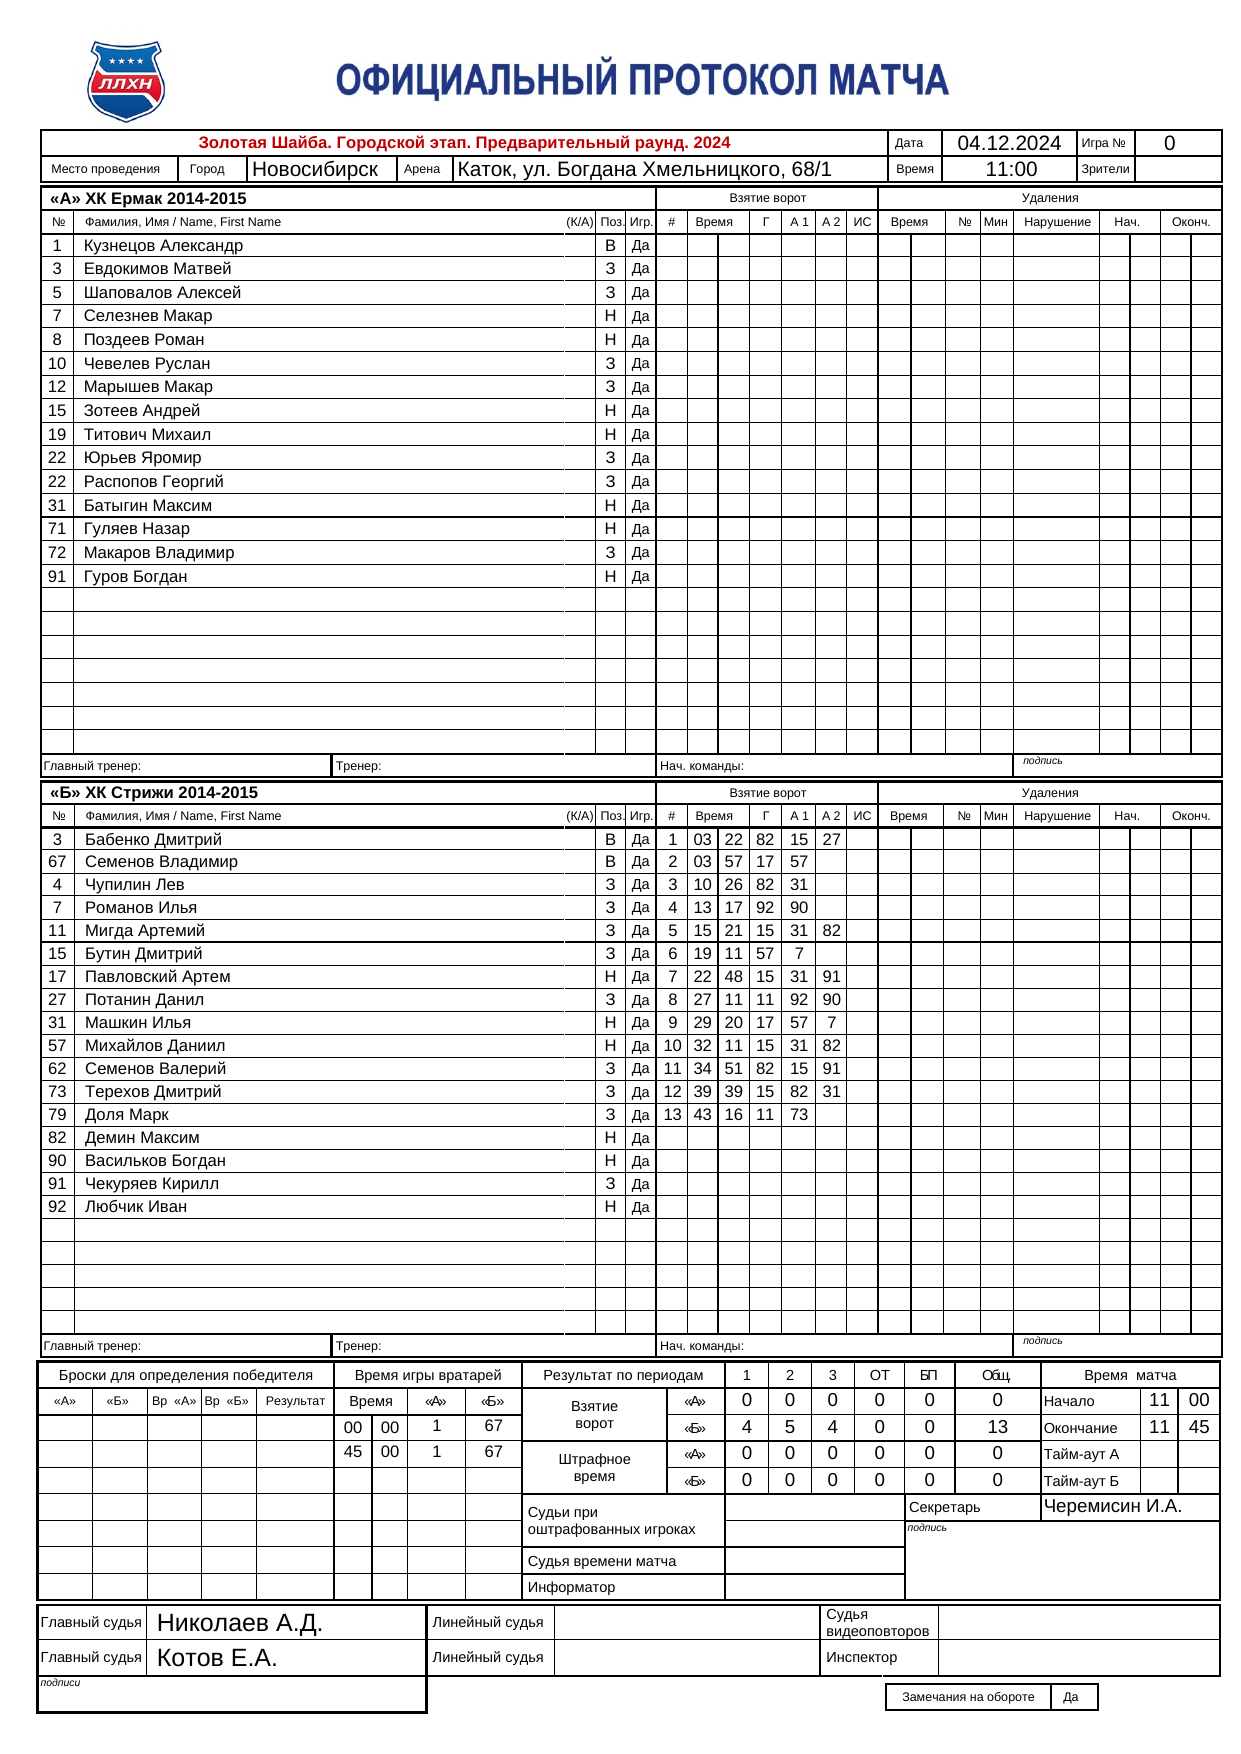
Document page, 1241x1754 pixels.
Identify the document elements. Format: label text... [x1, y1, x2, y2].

table_cell Селезнев Макар [74, 305, 564, 327]
table_cell [1131, 541, 1160, 564]
table_cell 31 [782, 874, 815, 895]
table_cell [1192, 352, 1221, 374]
table_cell [1161, 1150, 1190, 1172]
table_cell [657, 612, 687, 634]
table_cell [879, 565, 910, 587]
table_header Да [1052, 1685, 1097, 1709]
table_cell [1100, 305, 1129, 327]
table_cell [1131, 565, 1160, 587]
table_cell [981, 470, 1013, 493]
table_cell [847, 423, 877, 445]
table_cell [1192, 446, 1221, 469]
table_cell [688, 470, 717, 493]
table_cell [939, 1640, 1219, 1675]
table_cell [816, 352, 846, 374]
table_cell Тренер: [333, 755, 655, 776]
table_cell [565, 1081, 595, 1103]
table_cell Да [626, 352, 655, 374]
table_cell 16 [719, 1104, 749, 1126]
table_header Игра № [1078, 131, 1134, 155]
table_cell [1100, 518, 1129, 540]
table_cell [816, 683, 846, 706]
table_cell [688, 1288, 717, 1310]
table_cell [688, 1173, 717, 1195]
table_cell 5 [769, 1415, 811, 1440]
table_cell [719, 305, 749, 327]
table_cell [1161, 730, 1190, 753]
table_cell [565, 1035, 595, 1057]
table_cell [1192, 730, 1221, 753]
table_cell [847, 281, 877, 303]
table_cell [335, 1468, 371, 1493]
table_cell [1100, 636, 1129, 658]
table_cell [719, 1173, 749, 1195]
table_cell [626, 730, 655, 753]
table_cell [148, 1441, 201, 1467]
table_header Дата [889, 131, 941, 155]
table_cell [750, 235, 781, 256]
table_cell [1014, 565, 1099, 587]
table_cell [816, 257, 846, 280]
table_cell [1192, 683, 1221, 706]
table_cell 90 [816, 989, 846, 1011]
table_cell З [596, 281, 625, 303]
table_cell [596, 636, 625, 658]
table_cell [626, 659, 655, 682]
table_cell [981, 1104, 1013, 1126]
table_cell [1161, 1219, 1190, 1241]
table_cell [565, 470, 595, 493]
table_cell Да [626, 1127, 655, 1149]
table_cell [657, 328, 687, 351]
table_cell [750, 352, 781, 374]
table_cell [1014, 305, 1099, 327]
table_cell [373, 1521, 407, 1546]
table_cell [1014, 1173, 1099, 1195]
table_cell [912, 683, 945, 706]
table_cell [1100, 1012, 1129, 1033]
table_cell [782, 1265, 815, 1287]
table_cell [1100, 874, 1129, 895]
table_cell [879, 966, 910, 987]
table_cell 0 [769, 1468, 811, 1493]
table_cell [879, 470, 910, 493]
table_cell [726, 1548, 904, 1573]
table_cell 67 [42, 850, 74, 872]
table_cell 15 [42, 399, 73, 422]
table_cell [912, 943, 943, 964]
table_cell Тренер: [333, 1335, 655, 1356]
table_cell 03 [688, 850, 717, 872]
table_cell [750, 659, 781, 682]
table_cell Тайм-аут Б [1042, 1468, 1140, 1493]
table_cell [202, 1416, 256, 1440]
table_cell Судья времени матча [523, 1548, 724, 1573]
table_cell [816, 636, 846, 658]
table_cell [688, 423, 717, 445]
table_cell [1161, 683, 1190, 706]
table_cell 12 [657, 1081, 687, 1103]
table_cell 7 [657, 966, 687, 987]
table_header Результат по периодам [523, 1363, 724, 1387]
table_cell [1192, 920, 1221, 941]
table_cell [1014, 1150, 1099, 1172]
table_cell Да [626, 494, 655, 516]
table_cell 11 [719, 1035, 749, 1057]
table_cell [688, 446, 717, 469]
table_cell Оконч. [1161, 805, 1221, 826]
table_cell [782, 588, 815, 611]
table_cell [1131, 446, 1160, 469]
table_cell 9 [657, 1012, 687, 1033]
table_cell [1014, 612, 1099, 634]
table_cell [944, 1311, 980, 1333]
table_cell [1131, 588, 1160, 611]
table_cell 5 [657, 920, 687, 941]
table_cell [847, 1012, 877, 1033]
table_cell [1100, 896, 1129, 918]
table_cell [816, 235, 846, 256]
table_cell [657, 1219, 687, 1241]
table_cell «А» [39, 1389, 92, 1413]
table_cell [981, 730, 1013, 753]
table_header Время матча [1042, 1363, 1219, 1387]
table_cell [1192, 305, 1221, 327]
table_cell [257, 1468, 333, 1493]
table_cell 7 [42, 305, 73, 327]
table_cell [565, 1173, 595, 1195]
table_cell [912, 1012, 943, 1033]
table_cell [74, 683, 564, 706]
table_cell Линейный судья [428, 1640, 554, 1675]
table_cell [657, 305, 687, 327]
table_cell 45 [335, 1441, 371, 1467]
table_cell 15 [688, 920, 717, 941]
table_cell [565, 1150, 595, 1172]
table_cell [1100, 423, 1129, 445]
table_cell [657, 683, 687, 706]
table_cell 00 [335, 1416, 371, 1440]
table_cell Н [596, 966, 625, 987]
table_cell [816, 1173, 846, 1195]
table_cell Да [626, 470, 655, 493]
table_cell З [596, 1173, 625, 1195]
table_cell Судья видеоповторов [821, 1606, 938, 1639]
table_cell [1192, 423, 1221, 445]
table_cell [565, 707, 595, 729]
table_header Общ. [956, 1363, 1040, 1387]
table_cell [596, 588, 625, 611]
table_cell [1161, 352, 1190, 374]
table_cell [1192, 1150, 1221, 1172]
table_cell Поз. [596, 211, 625, 233]
table_cell [1100, 1311, 1129, 1333]
table_cell [1161, 850, 1190, 872]
table_cell [981, 541, 1013, 564]
table_cell [879, 874, 910, 895]
table_cell [912, 1104, 943, 1126]
table_cell [981, 612, 1013, 634]
table_cell [555, 1640, 819, 1675]
table_header Взятие ворот [657, 783, 877, 803]
table_cell З [596, 896, 625, 918]
table_cell подписи [39, 1677, 425, 1711]
table_cell 22 [42, 470, 73, 493]
table_cell [912, 612, 945, 634]
table_cell [847, 1242, 877, 1264]
table_cell [944, 1219, 980, 1241]
table_cell [1100, 1035, 1129, 1057]
table_cell [883, 1677, 1220, 1681]
table_cell [39, 1521, 92, 1546]
table_cell Семенов Валерий [75, 1058, 564, 1079]
table_cell [1161, 1288, 1190, 1310]
table_cell Да [626, 399, 655, 422]
table_cell [912, 565, 945, 587]
table_cell [750, 518, 781, 540]
table_cell [782, 659, 815, 682]
table_cell [719, 1196, 749, 1218]
table_cell Главный судья [39, 1606, 146, 1639]
table_cell Игр. [626, 211, 655, 233]
table_cell [782, 636, 815, 658]
table_cell [847, 683, 877, 706]
table_cell [1161, 565, 1190, 587]
table_cell [1192, 1173, 1221, 1195]
table_cell [944, 874, 980, 895]
table_cell [565, 943, 595, 964]
table_cell [847, 874, 877, 895]
table_cell Главный тренер: [42, 1335, 330, 1356]
table_cell [688, 235, 717, 256]
table_cell [944, 850, 980, 872]
table_cell [719, 423, 749, 445]
table_cell [1100, 989, 1129, 1011]
table_cell [42, 1265, 74, 1287]
table_cell [816, 1219, 846, 1241]
table_cell 31 [782, 1035, 815, 1057]
table_cell [1014, 1035, 1099, 1057]
table_cell [944, 966, 980, 987]
table_cell «А» [668, 1389, 724, 1413]
table_cell [847, 494, 877, 516]
table_cell [719, 470, 749, 493]
table_cell [1100, 257, 1129, 280]
table_cell «А» [408, 1389, 465, 1413]
table_cell [912, 518, 945, 540]
table_cell [1100, 376, 1129, 398]
table_cell [1161, 399, 1190, 422]
table_cell [626, 588, 655, 611]
table_cell [565, 612, 595, 634]
table_cell 0 [726, 1442, 768, 1467]
table_cell 11 [750, 989, 781, 1011]
table_cell [1192, 1219, 1221, 1241]
table_cell [1014, 730, 1099, 753]
table_cell [148, 1547, 201, 1573]
table_cell [688, 399, 717, 422]
table_cell [596, 1242, 625, 1264]
table_cell З [596, 352, 625, 374]
table_cell [981, 659, 1013, 682]
table_cell [257, 1441, 333, 1467]
table_cell [1131, 1219, 1160, 1241]
table_cell 1 [657, 829, 687, 849]
table_cell [1100, 1173, 1129, 1195]
table_cell [1161, 874, 1190, 895]
table_cell (К/А) [565, 805, 595, 826]
table_cell [565, 829, 595, 849]
table_cell Н [596, 328, 625, 351]
table_cell [981, 1311, 1013, 1333]
table_cell [688, 352, 717, 374]
table_cell З [596, 943, 625, 964]
table_cell [1014, 874, 1099, 895]
table_header 0 [1136, 131, 1221, 155]
table_cell [93, 1494, 147, 1520]
table_cell [1131, 1150, 1160, 1172]
table_cell [39, 1416, 92, 1440]
table_cell «Б» [93, 1389, 147, 1413]
table_cell 82 [816, 1035, 846, 1057]
table_cell 4 [812, 1415, 854, 1440]
table_cell [782, 518, 815, 540]
table_cell [565, 399, 595, 422]
table_cell З [596, 989, 625, 1011]
table_cell № [946, 211, 980, 233]
table_cell [1192, 470, 1221, 493]
table_cell Место проведения [42, 157, 177, 181]
table_cell [750, 636, 781, 658]
table_cell [626, 1242, 655, 1264]
table_cell [912, 1196, 943, 1218]
table_cell 11 [750, 1104, 781, 1126]
table_cell 10 [688, 874, 717, 895]
table_cell [912, 1058, 943, 1079]
table_cell Да [626, 376, 655, 398]
table_cell [1131, 896, 1160, 918]
table_cell Мин [981, 805, 1013, 826]
table_cell [1014, 376, 1099, 398]
table_cell Да [626, 989, 655, 1011]
table_cell Гуров Богдан [74, 565, 564, 587]
table_cell [1131, 257, 1160, 280]
table_cell [93, 1574, 147, 1599]
table_cell [912, 423, 945, 445]
table_cell [1141, 1441, 1177, 1467]
table_cell 15 [750, 1081, 781, 1103]
table_cell Мигда Артемий [75, 920, 564, 941]
table_cell 0 [769, 1389, 811, 1413]
table_cell [946, 541, 980, 564]
table_cell Доля Марк [75, 1104, 564, 1126]
table_cell [981, 1196, 1013, 1218]
table_header Замечания на обороте [887, 1685, 1050, 1709]
table_cell [879, 829, 910, 849]
table_cell [42, 1242, 74, 1264]
table_cell [657, 494, 687, 516]
table_cell 7 [42, 896, 74, 918]
table_cell [981, 423, 1013, 445]
table_cell 11 [719, 989, 749, 1011]
table_cell Н [596, 518, 625, 540]
table_cell [688, 1242, 717, 1264]
table_cell 0 [769, 1442, 811, 1467]
table_cell [1131, 1058, 1160, 1079]
table_cell [42, 588, 73, 611]
table_cell [688, 1127, 717, 1149]
table_cell [816, 1196, 846, 1218]
table_cell [1141, 1468, 1177, 1493]
table_cell Время [688, 805, 749, 826]
table_cell [879, 1173, 910, 1195]
table_cell [816, 541, 846, 564]
table_cell [1131, 636, 1160, 658]
table_cell [816, 1150, 846, 1172]
table_cell [74, 588, 564, 611]
table_cell [981, 399, 1013, 422]
table_cell Котов Е.А. [147, 1640, 425, 1675]
table_cell 3 [657, 874, 687, 895]
table_cell Да [626, 920, 655, 941]
table_cell [719, 1265, 749, 1287]
table_cell № [42, 805, 74, 826]
table_cell Н [596, 423, 625, 445]
table_cell [981, 1150, 1013, 1172]
table_cell Инспектор [821, 1640, 938, 1675]
table_cell [335, 1494, 371, 1520]
table_cell [1161, 1196, 1190, 1218]
table_cell [782, 1219, 815, 1241]
table_cell З [596, 1081, 625, 1103]
table_cell [879, 612, 910, 634]
table_cell [688, 1219, 717, 1241]
table_cell [816, 494, 846, 516]
table_cell [39, 1441, 92, 1467]
table_cell Да [626, 257, 655, 280]
table_cell [1014, 943, 1099, 964]
table_cell 15 [750, 1035, 781, 1057]
table_cell Информатор [523, 1575, 724, 1599]
table_cell [750, 707, 781, 729]
table_cell [946, 376, 980, 398]
table_cell [657, 1173, 687, 1195]
table_cell [946, 636, 980, 658]
table_cell 32 [688, 1035, 717, 1057]
table_cell [565, 1196, 595, 1218]
table_cell [816, 588, 846, 611]
table_cell [565, 1219, 595, 1241]
table_cell [1161, 829, 1190, 849]
table_cell [148, 1416, 201, 1440]
table_cell [93, 1468, 147, 1493]
table_cell Да [626, 1104, 655, 1126]
table_cell [202, 1441, 256, 1467]
table_cell [981, 874, 1013, 895]
table_cell [626, 636, 655, 658]
table_cell [1161, 423, 1190, 445]
table_cell [946, 494, 980, 516]
table_cell 0 [855, 1389, 904, 1413]
table_cell [1179, 1441, 1219, 1467]
table_cell [408, 1468, 465, 1493]
table_cell [1100, 943, 1129, 964]
table_cell [816, 730, 846, 753]
table_cell [565, 1265, 595, 1287]
table_cell Зотеев Андрей [74, 399, 564, 422]
table_cell 5 [42, 281, 73, 303]
table_cell [750, 1150, 781, 1172]
table_cell [981, 707, 1013, 729]
table_cell Да [626, 281, 655, 303]
table_cell [626, 1265, 655, 1287]
table_cell [944, 1288, 980, 1310]
table_cell [1014, 494, 1099, 516]
table_cell [657, 352, 687, 374]
table_cell 15 [782, 829, 815, 849]
table_cell [981, 376, 1013, 398]
table_cell [1100, 1127, 1129, 1149]
table_cell З [596, 1058, 625, 1079]
table_cell [847, 920, 877, 941]
table_cell [1192, 896, 1221, 918]
table_cell [879, 1265, 910, 1287]
table_cell [944, 1058, 980, 1079]
table_cell [1192, 874, 1221, 895]
table_cell [688, 707, 717, 729]
table_cell [782, 565, 815, 587]
table_cell [596, 659, 625, 682]
table_cell [1161, 1012, 1190, 1033]
table_cell [981, 328, 1013, 351]
table_cell [657, 1196, 687, 1218]
table_cell [93, 1547, 147, 1573]
table_cell Н [596, 1150, 625, 1172]
table_cell [1131, 1288, 1160, 1310]
table_cell [944, 989, 980, 1011]
table_cell [1131, 518, 1160, 540]
table_cell 72 [42, 541, 73, 564]
table_cell [1192, 1081, 1221, 1103]
table_cell [596, 707, 625, 729]
table_cell [912, 446, 945, 469]
table_cell [688, 730, 717, 753]
table_cell [565, 1104, 595, 1126]
table_cell [944, 829, 980, 849]
table_cell [1100, 966, 1129, 987]
table_cell [879, 1035, 910, 1057]
table_cell [1014, 659, 1099, 682]
table_cell [912, 235, 945, 256]
table_cell [912, 1150, 943, 1172]
table_cell 11 [719, 943, 749, 964]
table_cell [847, 328, 877, 351]
table_cell 11 [1141, 1415, 1177, 1440]
table_cell [1192, 1035, 1221, 1057]
table_cell [1014, 683, 1099, 706]
table_cell 17 [42, 966, 74, 987]
table_cell [1131, 1012, 1160, 1033]
table_cell Да [626, 1196, 655, 1218]
table_cell [257, 1521, 333, 1546]
table_cell [981, 518, 1013, 540]
table_cell Нарушение [1014, 211, 1099, 233]
table_cell [719, 494, 749, 516]
table_cell [879, 1058, 910, 1079]
table_cell [782, 1150, 815, 1172]
table_cell [879, 1150, 910, 1172]
table_cell Фамилия, Имя / Name, First Name [75, 805, 565, 826]
table_cell [657, 281, 687, 303]
table_cell [466, 1521, 521, 1546]
table_cell [1161, 1081, 1190, 1103]
table_cell Н [596, 399, 625, 422]
table_cell [847, 1035, 877, 1057]
table_cell [981, 446, 1013, 469]
table_header 2 [769, 1363, 811, 1387]
table_cell 22 [42, 446, 73, 469]
table_cell [1161, 1058, 1190, 1079]
table_header Удаления [879, 783, 1221, 803]
table_cell [719, 1311, 749, 1333]
table_cell [688, 683, 717, 706]
table_cell [981, 1219, 1013, 1241]
table_cell [946, 446, 980, 469]
table_cell 57 [750, 943, 781, 964]
table_cell № [42, 211, 73, 233]
table_cell [1192, 636, 1221, 658]
table_cell [912, 829, 943, 849]
table_cell Нач. команды: [657, 755, 1012, 776]
table_cell [565, 966, 595, 987]
table_cell 1 [408, 1441, 465, 1467]
table_cell [816, 896, 846, 918]
table_cell 82 [750, 829, 781, 849]
table_cell [847, 1311, 877, 1333]
table_cell Нач. [1100, 211, 1160, 233]
table_cell [944, 1196, 980, 1218]
table_cell Г [750, 805, 781, 826]
table_cell [42, 1219, 74, 1241]
table_cell [847, 565, 877, 587]
table_cell 13 [688, 896, 717, 918]
table_cell [750, 683, 781, 706]
table_cell [1100, 328, 1129, 351]
table_cell [1131, 399, 1160, 422]
table_cell [847, 470, 877, 493]
table_cell [1161, 1104, 1190, 1126]
table_cell [335, 1574, 371, 1599]
table_cell [782, 257, 815, 280]
table_cell 00 [373, 1441, 407, 1467]
table_cell [782, 352, 815, 374]
table_cell [408, 1521, 465, 1546]
table_cell [946, 612, 980, 634]
table_cell [1161, 1035, 1190, 1057]
table_cell 39 [688, 1081, 717, 1103]
table_cell 17 [750, 850, 781, 872]
table_cell [1131, 612, 1160, 634]
table_cell 39 [719, 1081, 749, 1103]
table_cell [750, 281, 781, 303]
table_cell [816, 1311, 846, 1333]
table_cell Да [626, 541, 655, 564]
table_cell [596, 1219, 625, 1241]
table_cell Павловский Артем [75, 966, 564, 987]
table_cell Секретарь [906, 1495, 1040, 1520]
table_cell [688, 612, 717, 634]
table_cell [944, 1127, 980, 1149]
table_cell [782, 446, 815, 469]
table_cell 0 [726, 1468, 768, 1493]
table_cell [847, 1196, 877, 1218]
table_cell [750, 470, 781, 493]
table_cell 7 [816, 1012, 846, 1033]
table_cell [847, 730, 877, 753]
table_cell [847, 1127, 877, 1149]
table_cell [912, 730, 945, 753]
table_cell [688, 518, 717, 540]
table_cell [657, 659, 687, 682]
table_cell 48 [719, 966, 749, 987]
table_cell [816, 1265, 846, 1287]
table_cell 4 [42, 874, 74, 895]
table_cell Вр «Б» [202, 1389, 256, 1413]
table_cell [1131, 1265, 1160, 1287]
table_cell подпись [906, 1522, 1219, 1599]
table_cell [981, 1058, 1013, 1079]
table_header Взятие ворот [657, 188, 877, 209]
table_cell [1161, 281, 1190, 303]
table_cell [373, 1574, 407, 1599]
table_cell 22 [719, 829, 749, 849]
table_cell [75, 1311, 564, 1333]
table_cell 0 [812, 1468, 854, 1493]
table_cell [565, 1242, 595, 1264]
table_cell [981, 352, 1013, 374]
table_cell 11 [657, 1058, 687, 1079]
table_cell Главный судья [39, 1640, 146, 1675]
table_cell [1161, 636, 1190, 658]
table_cell 13 [956, 1415, 1040, 1440]
table_cell [782, 1196, 815, 1218]
table_cell [1014, 281, 1099, 303]
table_cell [657, 1150, 687, 1172]
table_cell [688, 257, 717, 280]
table_cell 4 [726, 1415, 768, 1440]
table_cell [719, 235, 749, 256]
table_cell [879, 1012, 910, 1033]
table_cell 91 [42, 565, 73, 587]
table_cell [879, 1311, 910, 1333]
table_cell Михайлов Даниил [75, 1035, 564, 1057]
table_cell В [596, 829, 625, 849]
table_cell [946, 257, 980, 280]
table_cell [816, 1242, 846, 1264]
table_cell [750, 399, 781, 422]
table_cell [565, 565, 595, 587]
table_cell [1192, 1288, 1221, 1310]
table_cell [816, 328, 846, 351]
table_cell [596, 1288, 625, 1310]
table_cell [946, 707, 980, 729]
table_cell [74, 730, 564, 753]
table_cell [912, 1081, 943, 1103]
table_cell Г [750, 211, 781, 233]
table_cell [981, 683, 1013, 706]
table_cell [946, 423, 980, 445]
table_cell 31 [782, 966, 815, 987]
table_cell [879, 518, 910, 540]
table_cell З [596, 874, 625, 895]
table_cell Да [626, 328, 655, 351]
table_cell [596, 1265, 625, 1287]
table_cell 00 [373, 1416, 407, 1440]
table_cell [912, 707, 945, 729]
table_cell [816, 376, 846, 398]
table_cell [657, 399, 687, 422]
table_cell [946, 730, 980, 753]
table_cell Да [626, 943, 655, 964]
table_cell 62 [42, 1058, 74, 1079]
table_cell [719, 612, 749, 634]
table_cell 67 [466, 1441, 521, 1467]
table_cell [1100, 588, 1129, 611]
table_cell [944, 1173, 980, 1195]
table_cell 92 [750, 896, 781, 918]
table_cell Н [596, 305, 625, 327]
table_cell [912, 1288, 943, 1310]
table_cell [626, 1219, 655, 1241]
table_cell 0 [726, 1389, 768, 1413]
table_cell [847, 966, 877, 987]
table_cell Н [596, 1035, 625, 1057]
table_cell [879, 850, 910, 872]
table_cell [719, 399, 749, 422]
table_cell [1099, 1682, 1220, 1711]
table_cell [1161, 376, 1190, 398]
table_cell [750, 305, 781, 327]
table_cell [39, 1547, 92, 1573]
table_cell А 2 [816, 805, 846, 826]
table_cell [1100, 829, 1129, 849]
table_cell 57 [782, 1012, 815, 1033]
table_cell [847, 659, 877, 682]
table_cell 21 [719, 920, 749, 941]
table_cell [719, 446, 749, 469]
table_cell Николаев А.Д. [147, 1606, 425, 1639]
table_cell [847, 352, 877, 374]
table_cell [1192, 850, 1221, 872]
table_cell [847, 257, 877, 280]
table_cell 12 [42, 376, 73, 398]
table_cell Мин [981, 211, 1013, 233]
table_cell 82 [816, 920, 846, 941]
table_cell [847, 1288, 877, 1310]
table_cell Время [688, 211, 749, 233]
table_cell [944, 1081, 980, 1103]
table_cell [565, 494, 595, 516]
table_cell [944, 1265, 980, 1287]
table_cell [782, 399, 815, 422]
table_cell [912, 874, 943, 895]
table_cell [750, 1288, 781, 1310]
table_cell ИС [847, 211, 877, 233]
table_cell [1100, 1288, 1129, 1310]
table_cell [847, 850, 877, 872]
table_cell [719, 1242, 749, 1264]
table_cell [75, 1242, 564, 1264]
table_cell [719, 376, 749, 398]
table_cell [981, 1012, 1013, 1033]
table_cell [981, 1265, 1013, 1287]
table_cell [981, 1288, 1013, 1310]
table_cell [946, 235, 980, 256]
table_cell [42, 707, 73, 729]
table_cell 91 [816, 966, 846, 987]
table_cell [1161, 541, 1190, 564]
table_cell [946, 518, 980, 540]
table_cell Зрители [1078, 157, 1134, 181]
table_cell [981, 943, 1013, 964]
table_cell Игр. [626, 805, 655, 826]
table_cell [1192, 399, 1221, 422]
table_cell [1161, 659, 1190, 682]
table_cell З [596, 376, 625, 398]
table_cell 82 [42, 1127, 74, 1149]
table_cell [981, 588, 1013, 611]
table_cell [719, 588, 749, 611]
table_cell [750, 1265, 781, 1287]
table_cell подпись [1014, 1335, 1221, 1356]
table_cell [879, 920, 910, 941]
table_cell [1100, 1219, 1129, 1241]
table_cell [1100, 399, 1129, 422]
table_cell [750, 423, 781, 445]
table_cell [847, 612, 877, 634]
table_cell [1131, 423, 1160, 445]
table_cell Да [626, 565, 655, 587]
table_cell [1014, 989, 1099, 1011]
table_cell [981, 966, 1013, 987]
table_header Время игры вратарей [335, 1363, 521, 1387]
table_cell [565, 874, 595, 895]
table_cell [1131, 989, 1160, 1011]
table_cell [565, 305, 595, 327]
table_cell [202, 1494, 256, 1520]
table_cell Да [626, 518, 655, 540]
table_cell [1014, 446, 1099, 469]
table_cell [981, 235, 1013, 256]
table_cell [1014, 850, 1099, 872]
table_cell 0 [956, 1442, 1040, 1467]
table_cell [879, 494, 910, 516]
table_cell 0 [812, 1442, 854, 1467]
table_cell [1014, 896, 1099, 918]
table_cell [816, 399, 846, 422]
table_cell [944, 1104, 980, 1126]
table_cell [782, 1127, 815, 1149]
table_cell Черемисин И.А. [1042, 1495, 1219, 1520]
table_cell [944, 920, 980, 941]
table_cell [981, 896, 1013, 918]
table_cell Начало [1042, 1389, 1140, 1413]
table_cell 27 [816, 829, 846, 849]
table_cell [42, 636, 73, 658]
picture [5, 28, 1179, 129]
table_cell [719, 683, 749, 706]
table_cell [816, 1288, 846, 1310]
table_cell [782, 730, 815, 753]
table_cell [1192, 376, 1221, 398]
table_cell [688, 328, 717, 351]
table_cell [466, 1494, 521, 1520]
table_cell [1192, 588, 1221, 611]
table_cell [688, 659, 717, 682]
table_cell 27 [688, 989, 717, 1011]
table_cell [981, 1242, 1013, 1264]
table_cell [202, 1574, 256, 1599]
table_cell [750, 612, 781, 634]
table_cell 8 [42, 328, 73, 351]
table_cell [782, 470, 815, 493]
table_cell [1131, 943, 1160, 964]
table_cell [750, 1242, 781, 1264]
table_cell [565, 989, 595, 1011]
table_cell [1131, 683, 1160, 706]
table_cell 1 [408, 1416, 465, 1440]
table_cell [912, 588, 945, 611]
table_cell [879, 423, 910, 445]
table_cell [1100, 565, 1129, 587]
table_cell [912, 989, 943, 1011]
table_cell А 1 [782, 211, 815, 233]
table_cell [1161, 1127, 1190, 1149]
table_cell [912, 659, 945, 682]
table_cell Чекуряев Кирилл [75, 1173, 564, 1195]
table_cell [782, 305, 815, 327]
table_cell [42, 659, 73, 682]
table_header 1 [726, 1363, 768, 1387]
table_cell [688, 281, 717, 303]
table_cell [1014, 235, 1099, 256]
table_cell [912, 850, 943, 872]
table_cell [1161, 518, 1190, 540]
table_cell [847, 518, 877, 540]
table_cell [565, 896, 595, 918]
table_cell Время [335, 1389, 407, 1413]
table_cell [847, 989, 877, 1011]
table_cell Нач. команды: [657, 1335, 1012, 1356]
table_cell [912, 399, 945, 422]
table_cell [782, 494, 815, 516]
table_cell [981, 1035, 1013, 1057]
table_cell 0 [905, 1389, 954, 1413]
table_cell [981, 1081, 1013, 1103]
table_cell [1161, 896, 1190, 918]
table_cell [1161, 1311, 1190, 1333]
table_cell [657, 376, 687, 398]
table_cell [408, 1574, 465, 1599]
table_cell 15 [750, 920, 781, 941]
table_cell [1014, 829, 1099, 849]
table_cell [1014, 328, 1099, 351]
table_cell 43 [688, 1104, 717, 1126]
table_cell [912, 305, 945, 327]
table_cell [879, 235, 910, 256]
table_cell [565, 257, 595, 280]
table_cell [1100, 235, 1129, 256]
table_cell [816, 874, 846, 895]
table_cell 79 [42, 1104, 74, 1126]
table_cell [879, 730, 910, 753]
table_cell [1161, 989, 1190, 1011]
table_cell [688, 588, 717, 611]
table_cell [981, 257, 1013, 280]
table_cell 13 [657, 1104, 687, 1126]
table_cell [688, 541, 717, 564]
table_cell [1131, 1311, 1160, 1333]
table_cell [596, 1311, 625, 1333]
table_cell [912, 1311, 943, 1333]
table_cell Шаповалов Алексей [74, 281, 564, 303]
table_cell [912, 1219, 943, 1241]
table_cell [1014, 541, 1099, 564]
table_cell [565, 1012, 595, 1033]
table_cell [565, 1311, 595, 1333]
table_cell [565, 376, 595, 398]
table_cell [782, 1288, 815, 1310]
table_cell [946, 565, 980, 587]
table_cell [816, 446, 846, 469]
table_cell [1131, 1104, 1160, 1126]
table_cell [944, 1242, 980, 1264]
table_cell [847, 541, 877, 564]
table_cell «Б» [668, 1468, 724, 1493]
table_cell 92 [782, 989, 815, 1011]
table_cell [944, 1012, 980, 1033]
table_cell «Б » [466, 1389, 521, 1413]
table_cell [93, 1521, 147, 1546]
table_cell [74, 636, 564, 658]
table_cell [596, 730, 625, 753]
table_cell Штрафное время [523, 1442, 666, 1493]
table_cell 0 [905, 1468, 954, 1493]
table_cell Бабенко Дмитрий [75, 829, 564, 849]
table_cell Да [626, 1150, 655, 1172]
table_cell [565, 920, 595, 941]
table_cell Н [596, 1012, 625, 1033]
table_cell [912, 328, 945, 351]
table_cell Н [596, 565, 625, 587]
table_cell 15 [750, 966, 781, 987]
table_header «Б» ХК Стрижи 2014-2015 [42, 783, 655, 803]
table_cell [1131, 1242, 1160, 1264]
table_cell Евдокимов Матвей [74, 257, 564, 280]
table_cell А 1 [782, 805, 815, 826]
table_cell Поздеев Роман [74, 328, 564, 351]
table_cell [1014, 966, 1099, 987]
table_cell [946, 470, 980, 493]
table_cell [1192, 1311, 1221, 1333]
table_cell [750, 541, 781, 564]
table_cell [816, 305, 846, 327]
table_cell 67 [466, 1416, 521, 1440]
table_cell [42, 730, 73, 753]
table_cell [879, 541, 910, 564]
table_cell [816, 943, 846, 964]
table_cell [912, 896, 943, 918]
table_cell Да [626, 1173, 655, 1195]
table_cell [1192, 541, 1221, 564]
table_cell [1014, 920, 1099, 941]
table_cell [565, 730, 595, 753]
table_cell [981, 565, 1013, 587]
table_cell [816, 850, 846, 872]
table_cell [879, 989, 910, 1011]
table_cell [657, 235, 687, 256]
table_cell [657, 1265, 687, 1287]
table_cell [1131, 1196, 1160, 1218]
table_cell [1100, 612, 1129, 634]
table_cell [847, 1150, 877, 1172]
table_cell [750, 257, 781, 280]
table_cell [1192, 1196, 1221, 1218]
table_cell [939, 1606, 1219, 1639]
table_cell 20 [719, 1012, 749, 1033]
table_cell ИС [847, 805, 877, 826]
table_cell [719, 636, 749, 658]
table_cell [1192, 943, 1221, 964]
table_cell [726, 1575, 904, 1599]
table_cell [1192, 281, 1221, 303]
table_cell [466, 1547, 521, 1573]
table_cell [1014, 1288, 1099, 1310]
table_cell Вр «А» [148, 1389, 201, 1413]
table_cell [688, 376, 717, 398]
table_cell [1161, 1265, 1190, 1287]
table_cell [719, 1288, 749, 1310]
table_cell [946, 328, 980, 351]
table_cell Батыгин Максим [74, 494, 564, 516]
table_header ОТ [855, 1363, 904, 1387]
table_cell [981, 281, 1013, 303]
table_cell 6 [657, 943, 687, 964]
table_cell З [596, 257, 625, 280]
table_cell [750, 1173, 781, 1195]
table_cell [626, 1288, 655, 1310]
table_cell [1192, 565, 1221, 587]
table_cell [1100, 1058, 1129, 1079]
table_cell [782, 612, 815, 634]
table_cell [719, 328, 749, 351]
table_cell [816, 1127, 846, 1149]
table_cell Демин Максим [75, 1127, 564, 1149]
table_cell [565, 328, 595, 351]
table_cell Фамилия, Имя / Name, First Name [74, 211, 565, 233]
table_cell [912, 1173, 943, 1195]
table_cell [1100, 281, 1129, 303]
table_cell # [657, 805, 687, 826]
table_cell Машкин Илья [75, 1012, 564, 1033]
table_cell 90 [42, 1150, 74, 1172]
table_cell [719, 281, 749, 303]
table_cell Нарушение [1014, 805, 1099, 826]
table_cell подпись [1014, 755, 1221, 776]
table_cell [847, 376, 877, 398]
table_cell [565, 683, 595, 706]
table_cell Судьи при оштрафованных игроках [523, 1495, 724, 1546]
table_cell [1014, 1219, 1099, 1241]
table_cell [1161, 470, 1190, 493]
table_cell Макаров Владимир [74, 541, 564, 564]
table_cell [912, 281, 945, 303]
table_cell [39, 1494, 92, 1520]
table_cell [782, 1311, 815, 1333]
table_cell [816, 423, 846, 445]
table_cell [1014, 1127, 1099, 1149]
table_cell [75, 1288, 564, 1310]
table_cell Время [879, 805, 943, 826]
table_cell А 2 [816, 211, 846, 233]
table_cell [1136, 157, 1221, 181]
table_cell [1131, 376, 1160, 398]
table_cell [879, 659, 910, 682]
table_header БП [905, 1363, 954, 1387]
table_cell [1192, 328, 1221, 351]
table_cell [1161, 328, 1190, 351]
table_cell [1100, 352, 1129, 374]
table_cell Арена [398, 157, 452, 181]
table_cell [565, 1288, 595, 1310]
table_cell [688, 636, 717, 658]
table_cell [816, 707, 846, 729]
table_cell 82 [782, 1081, 815, 1103]
table_cell З [596, 1104, 625, 1126]
table_cell [750, 376, 781, 398]
table_cell 82 [750, 874, 781, 895]
table_cell [879, 1104, 910, 1126]
table_cell 57 [42, 1035, 74, 1057]
table_cell [782, 235, 815, 256]
table_cell [42, 612, 73, 634]
table_cell [1192, 659, 1221, 682]
table_cell [847, 1265, 877, 1287]
table_cell [657, 1311, 687, 1333]
table_cell [719, 659, 749, 682]
table_cell [626, 707, 655, 729]
table_cell [1131, 730, 1160, 753]
table_cell [1100, 446, 1129, 469]
table_cell [148, 1468, 201, 1493]
table_cell [657, 541, 687, 564]
table_cell [1192, 1265, 1221, 1287]
table_cell Да [626, 1058, 655, 1079]
table_cell [565, 541, 595, 564]
table_cell [1192, 966, 1221, 987]
table_cell [202, 1468, 256, 1493]
table_cell [879, 446, 910, 469]
table_cell [847, 1081, 877, 1103]
table_cell Да [626, 874, 655, 895]
table_cell В [596, 850, 625, 872]
table_cell Гуляев Назар [74, 518, 564, 540]
table_cell [148, 1574, 201, 1599]
table_cell [946, 305, 980, 327]
table_cell [42, 1288, 74, 1310]
table_header «А» ХК Ермак 2014-2015 [42, 188, 655, 209]
table_cell [565, 446, 595, 469]
table_cell [1161, 1173, 1190, 1195]
table_cell [148, 1521, 201, 1546]
table_cell [335, 1521, 371, 1546]
table_cell [1014, 399, 1099, 422]
table_cell [1192, 494, 1221, 516]
table_cell [1100, 1242, 1129, 1264]
table_cell Время [889, 157, 941, 181]
table_cell Да [626, 896, 655, 918]
table_cell З [596, 470, 625, 493]
table_cell [782, 707, 815, 729]
table_cell [565, 636, 595, 658]
table_cell [719, 352, 749, 374]
table_cell [1100, 730, 1129, 753]
table_cell [257, 1494, 333, 1520]
table_cell [1192, 1058, 1221, 1079]
table_cell [847, 707, 877, 729]
table_cell Бутин Дмитрий [75, 943, 564, 964]
table_cell [39, 1574, 92, 1599]
table_cell Н [596, 1196, 625, 1218]
table_cell [1014, 1104, 1099, 1126]
table_cell Окончание [1042, 1415, 1140, 1440]
table_cell [879, 1196, 910, 1218]
table_cell Потанин Данил [75, 989, 564, 1011]
table_cell [719, 541, 749, 564]
table_cell [782, 683, 815, 706]
table_cell [847, 235, 877, 256]
table_cell 34 [688, 1058, 717, 1079]
table_cell [1161, 235, 1190, 256]
table_cell [912, 352, 945, 374]
table_cell Чупилин Лев [75, 874, 564, 895]
table_cell [879, 376, 910, 398]
table_cell Да [626, 423, 655, 445]
table_cell [1100, 1081, 1129, 1103]
table_cell 22 [688, 966, 717, 987]
table_cell [847, 896, 877, 918]
table_cell Любчик Иван [75, 1196, 564, 1218]
table_cell Город [179, 157, 246, 181]
table_cell 0 [855, 1442, 904, 1467]
table_cell [1014, 352, 1099, 374]
table_cell [657, 423, 687, 445]
table_cell [816, 470, 846, 493]
table_cell [1100, 920, 1129, 941]
table_cell [42, 1311, 74, 1333]
table_cell [657, 470, 687, 493]
table_cell Титович Михаил [74, 423, 564, 445]
table_cell [879, 399, 910, 422]
table_cell [1161, 588, 1190, 611]
table_cell [1192, 518, 1221, 540]
table_cell [879, 352, 910, 374]
table_cell [879, 683, 910, 706]
table_cell [657, 730, 687, 753]
table_header Удаления [879, 188, 1221, 209]
table_cell [719, 518, 749, 540]
table_cell [981, 494, 1013, 516]
table_cell [879, 257, 910, 280]
table_cell [565, 281, 595, 303]
table_cell [750, 446, 781, 469]
table_cell [879, 707, 910, 729]
table_cell [657, 1127, 687, 1149]
table_cell [1014, 1265, 1099, 1287]
table_cell 0 [855, 1468, 904, 1493]
table_cell [1161, 305, 1190, 327]
table_cell [1131, 829, 1160, 849]
table_cell [688, 305, 717, 327]
table_cell [946, 588, 980, 611]
table_cell [1100, 707, 1129, 729]
table_cell 03 [688, 829, 717, 849]
table_cell 0 [956, 1389, 1040, 1413]
table_cell [912, 470, 945, 493]
table_cell 73 [42, 1081, 74, 1103]
table_cell [1014, 423, 1099, 445]
table_cell [750, 1311, 781, 1333]
table_cell [847, 1104, 877, 1126]
table_cell [1100, 1150, 1129, 1172]
table_cell 31 [782, 920, 815, 941]
table_cell [565, 423, 595, 445]
table_cell [847, 588, 877, 611]
table_cell Да [626, 235, 655, 256]
table_cell [912, 966, 943, 987]
table_cell [981, 636, 1013, 658]
table_cell [373, 1547, 407, 1573]
table_cell [1131, 494, 1160, 516]
table_cell [847, 305, 877, 327]
table_cell [1131, 281, 1160, 303]
table_cell [555, 1606, 819, 1639]
table_cell [1131, 328, 1160, 351]
table_cell Терехов Дмитрий [75, 1081, 564, 1103]
table_cell [879, 328, 910, 351]
table_cell [1131, 352, 1160, 374]
table_cell [1014, 1196, 1099, 1218]
table_cell Да [626, 1035, 655, 1057]
table_cell 73 [782, 1104, 815, 1126]
table_cell «А» [668, 1442, 724, 1467]
table_cell 3 [42, 829, 74, 849]
table_cell [1161, 446, 1190, 469]
table_cell Да [626, 446, 655, 469]
table_cell [750, 494, 781, 516]
table_cell 4 [657, 896, 687, 918]
table_cell [719, 565, 749, 587]
table_cell Юрьев Яромир [74, 446, 564, 469]
table_cell [750, 328, 781, 351]
table_cell [428, 1677, 882, 1711]
table_cell [726, 1495, 904, 1520]
table_cell [1014, 1242, 1099, 1264]
table_cell [750, 730, 781, 753]
table_cell [981, 1127, 1013, 1149]
table_cell Взятие ворот [523, 1389, 666, 1440]
table_cell [719, 707, 749, 729]
table_cell [944, 1150, 980, 1172]
table_cell [39, 1468, 92, 1493]
table_cell 15 [782, 1058, 815, 1079]
table_cell [879, 1288, 910, 1310]
table_cell [782, 541, 815, 564]
table_cell [750, 1127, 781, 1149]
table_cell [912, 1127, 943, 1149]
table_cell [1100, 470, 1129, 493]
table_header Броски для определения победителя [39, 1363, 333, 1387]
table_cell [1161, 966, 1190, 987]
table_cell 27 [42, 989, 74, 1011]
table_cell З [596, 920, 625, 941]
table_cell [565, 850, 595, 872]
table_cell [202, 1521, 256, 1546]
table_cell 29 [688, 1012, 717, 1033]
table_cell [981, 920, 1013, 941]
table_cell [657, 257, 687, 280]
table_cell 0 [956, 1468, 1040, 1493]
table_cell # [657, 211, 687, 233]
table_cell [1192, 989, 1221, 1011]
table_cell [688, 1265, 717, 1287]
table_cell [879, 281, 910, 303]
table_cell [75, 1219, 564, 1241]
table_cell [1161, 612, 1190, 634]
table_cell [42, 683, 73, 706]
table_cell [847, 943, 877, 964]
table_cell 3 [42, 257, 73, 280]
table_cell [816, 565, 846, 587]
table_cell Да [626, 1081, 655, 1103]
table_cell [1161, 707, 1190, 729]
table_cell [257, 1574, 333, 1599]
table_cell [657, 1242, 687, 1264]
table_cell [466, 1574, 521, 1599]
table_cell [879, 1127, 910, 1149]
table_cell [750, 1196, 781, 1218]
table_cell 0 [905, 1442, 954, 1467]
table_cell [1131, 874, 1160, 895]
table_cell [816, 518, 846, 540]
table_cell [1192, 707, 1221, 729]
table_cell [816, 612, 846, 634]
table_cell [1100, 683, 1129, 706]
table_cell [626, 1311, 655, 1333]
table_cell [565, 1058, 595, 1079]
table_cell [782, 281, 815, 303]
table_cell [782, 328, 815, 351]
table_cell З [596, 446, 625, 469]
table_cell [74, 707, 564, 729]
table_cell [879, 896, 910, 918]
table_cell [912, 1265, 943, 1287]
table_header 3 [812, 1363, 854, 1387]
table_cell [657, 565, 687, 587]
table_cell [847, 1219, 877, 1241]
table_cell 45 [1179, 1415, 1219, 1440]
table_cell [373, 1468, 407, 1493]
table_cell 91 [42, 1173, 74, 1195]
table_cell [657, 1288, 687, 1310]
table_cell [912, 257, 945, 280]
table_cell [1161, 943, 1190, 964]
table_cell [946, 683, 980, 706]
table_cell [782, 1173, 815, 1195]
table_cell [466, 1468, 521, 1493]
table_cell 11 [42, 920, 74, 941]
table_cell [1131, 966, 1160, 987]
table_cell «Б» [668, 1415, 724, 1440]
table_cell [688, 565, 717, 587]
table_cell [946, 352, 980, 374]
table_cell [257, 1416, 333, 1440]
table_cell Семенов Владимир [75, 850, 564, 872]
table_cell [1192, 1012, 1221, 1033]
table_cell [657, 446, 687, 469]
table_cell [944, 943, 980, 964]
table_cell 11:00 [943, 157, 1076, 181]
table_cell 0 [812, 1389, 854, 1413]
table_cell [1014, 470, 1099, 493]
table_cell [1100, 1104, 1129, 1126]
table_cell [847, 1058, 877, 1079]
table_cell [1131, 659, 1160, 682]
table_cell [1131, 707, 1160, 729]
table_cell В [596, 235, 625, 256]
table_cell № [944, 805, 980, 826]
table_cell [1161, 920, 1190, 941]
table_cell [879, 1219, 910, 1241]
table_cell Время [879, 211, 945, 233]
table_cell [1100, 850, 1129, 872]
table_cell Поз. [596, 805, 625, 826]
table_cell Главный тренер: [42, 755, 330, 776]
table_cell 10 [657, 1035, 687, 1057]
table_cell 90 [782, 896, 815, 918]
table_cell [1192, 829, 1221, 849]
table_cell 10 [42, 352, 73, 374]
table_cell [1100, 1265, 1129, 1287]
table_cell [657, 707, 687, 729]
table_cell [74, 612, 564, 634]
table_cell (К/А) [565, 211, 595, 233]
table_cell Да [626, 305, 655, 327]
table_cell [782, 376, 815, 398]
table_cell 1 [42, 235, 73, 256]
table_cell 11 [1141, 1389, 1177, 1413]
table_cell [946, 399, 980, 422]
table_cell [719, 1127, 749, 1149]
table_cell [847, 636, 877, 658]
table_cell 17 [719, 896, 749, 918]
table_cell [750, 588, 781, 611]
table_cell 31 [42, 1012, 74, 1033]
table_header Золотая Шайба. Городской этап. Предварительный раунд. 2024 [42, 131, 887, 155]
table_cell [719, 257, 749, 280]
table_cell [1100, 659, 1129, 682]
table_cell [1014, 1081, 1099, 1103]
table_cell [1131, 1173, 1160, 1195]
table_cell [879, 305, 910, 327]
table_cell [1131, 920, 1160, 941]
table_cell [202, 1547, 256, 1573]
table_cell [373, 1494, 407, 1520]
table_cell [657, 588, 687, 611]
table_cell 00 [1179, 1389, 1219, 1413]
table_cell [688, 1150, 717, 1172]
table_cell 82 [750, 1058, 781, 1079]
table_cell [257, 1547, 333, 1573]
table_cell [93, 1416, 147, 1440]
table_cell 7 [782, 943, 815, 964]
table_cell [847, 446, 877, 469]
table_cell [408, 1494, 465, 1520]
table_cell 8 [657, 989, 687, 1011]
table_cell [1014, 1012, 1099, 1033]
table_cell [912, 376, 945, 398]
table_cell 57 [719, 850, 749, 872]
table_cell [565, 659, 595, 682]
table_cell [879, 636, 910, 658]
table_cell [565, 235, 595, 256]
table_cell 91 [816, 1058, 846, 1079]
table_cell [847, 399, 877, 422]
table_cell [944, 1035, 980, 1057]
table_cell [565, 588, 595, 611]
table_cell Линейный судья [428, 1606, 554, 1639]
table_cell [1014, 588, 1099, 611]
table_cell [1192, 257, 1221, 280]
table_cell 57 [782, 850, 815, 872]
table_cell [565, 352, 595, 374]
table_cell [1014, 518, 1099, 540]
table_cell [1014, 1058, 1099, 1079]
table_cell Нач. [1100, 805, 1160, 826]
table_cell [879, 588, 910, 611]
table_cell 19 [688, 943, 717, 964]
table_cell [74, 659, 564, 682]
table_cell 51 [719, 1058, 749, 1079]
table_cell [1100, 494, 1129, 516]
table_cell [1192, 1104, 1221, 1126]
table_cell [946, 281, 980, 303]
table_cell Да [626, 850, 655, 872]
table_cell [879, 1081, 910, 1103]
table_cell [1192, 1127, 1221, 1149]
table_cell [565, 1127, 595, 1149]
table_cell [408, 1547, 465, 1573]
table_cell Тайм-аут А [1042, 1441, 1140, 1467]
table_cell [1131, 850, 1160, 872]
table_cell [981, 850, 1013, 872]
table_cell [688, 494, 717, 516]
table_cell [1131, 470, 1160, 493]
table_cell [981, 305, 1013, 327]
table_cell 17 [750, 1012, 781, 1033]
table_cell Да [626, 829, 655, 849]
table_cell [1161, 257, 1190, 280]
table_cell [1179, 1468, 1219, 1493]
table_cell [596, 612, 625, 634]
table_cell [782, 1242, 815, 1264]
table_cell [946, 659, 980, 682]
table_cell Чевелев Руслан [74, 352, 564, 374]
table_cell З [596, 541, 625, 564]
table_cell [93, 1441, 147, 1467]
table_cell [565, 518, 595, 540]
table_cell Да [626, 966, 655, 987]
table_cell [981, 989, 1013, 1011]
table_cell [657, 636, 687, 658]
table_cell 31 [42, 494, 73, 516]
table_cell Кузнецов Александр [74, 235, 564, 256]
table_cell [847, 829, 877, 849]
table_cell [626, 683, 655, 706]
table_cell [626, 612, 655, 634]
table_cell [1100, 1196, 1129, 1218]
table_cell [148, 1494, 201, 1520]
table_cell 2 [657, 850, 687, 872]
table_cell 19 [42, 423, 73, 445]
table_cell 71 [42, 518, 73, 540]
table_cell [1014, 636, 1099, 658]
table_cell [1131, 1127, 1160, 1149]
table_cell Н [596, 494, 625, 516]
table_cell [782, 423, 815, 445]
table_cell [981, 829, 1013, 849]
table_cell [750, 1219, 781, 1241]
table_cell 0 [905, 1415, 954, 1440]
table_cell Оконч. [1161, 211, 1221, 233]
table_cell [1161, 494, 1190, 516]
table_cell [816, 659, 846, 682]
table_cell [719, 1150, 749, 1172]
table_cell 31 [816, 1081, 846, 1103]
table_cell [335, 1547, 371, 1573]
table_cell [1131, 305, 1160, 327]
table_cell [688, 1196, 717, 1218]
table_cell [912, 1035, 943, 1057]
table_cell [816, 1104, 846, 1126]
table_cell [912, 541, 945, 564]
table_cell [1161, 1242, 1190, 1264]
table_cell Результат [257, 1389, 333, 1413]
table_cell 26 [719, 874, 749, 895]
table_cell Распопов Георгий [74, 470, 564, 493]
table_cell Новосибирск [248, 157, 396, 181]
table_cell [816, 281, 846, 303]
table_cell [1014, 257, 1099, 280]
table_cell [750, 565, 781, 587]
table_cell Да [626, 1012, 655, 1033]
table_cell [719, 1219, 749, 1241]
table_cell [1192, 235, 1221, 256]
table_cell [1131, 1035, 1160, 1057]
table_cell [688, 1311, 717, 1333]
table_cell [726, 1521, 904, 1546]
table_cell Н [596, 1127, 625, 1149]
table_cell 0 [855, 1415, 904, 1440]
table_cell [1192, 612, 1221, 634]
table_cell [1100, 541, 1129, 564]
table_cell [912, 920, 943, 941]
table_cell [596, 683, 625, 706]
table_cell 92 [42, 1196, 74, 1218]
table_cell [912, 1242, 943, 1264]
table_cell [1014, 707, 1099, 729]
table_cell [657, 518, 687, 540]
table_cell [1192, 1242, 1221, 1264]
table_cell [944, 896, 980, 918]
table_cell [879, 1242, 910, 1264]
table_header 04.12.2024 [943, 131, 1076, 155]
table_cell [1131, 1081, 1160, 1103]
table_cell Каток, ул. Богдана Хмельницкого, 68/1 [454, 157, 887, 181]
table_cell [912, 494, 945, 516]
table_cell [1014, 1311, 1099, 1333]
table_cell [1131, 235, 1160, 256]
table_cell Романов Илья [75, 896, 564, 918]
table_cell [912, 636, 945, 658]
table_cell Васильков Богдан [75, 1150, 564, 1172]
table_cell Марышев Макар [74, 376, 564, 398]
table_cell [879, 943, 910, 964]
table_cell [719, 730, 749, 753]
table_cell [981, 1173, 1013, 1195]
table_cell 15 [42, 943, 74, 964]
table_cell [847, 1173, 877, 1195]
table_cell [75, 1265, 564, 1287]
